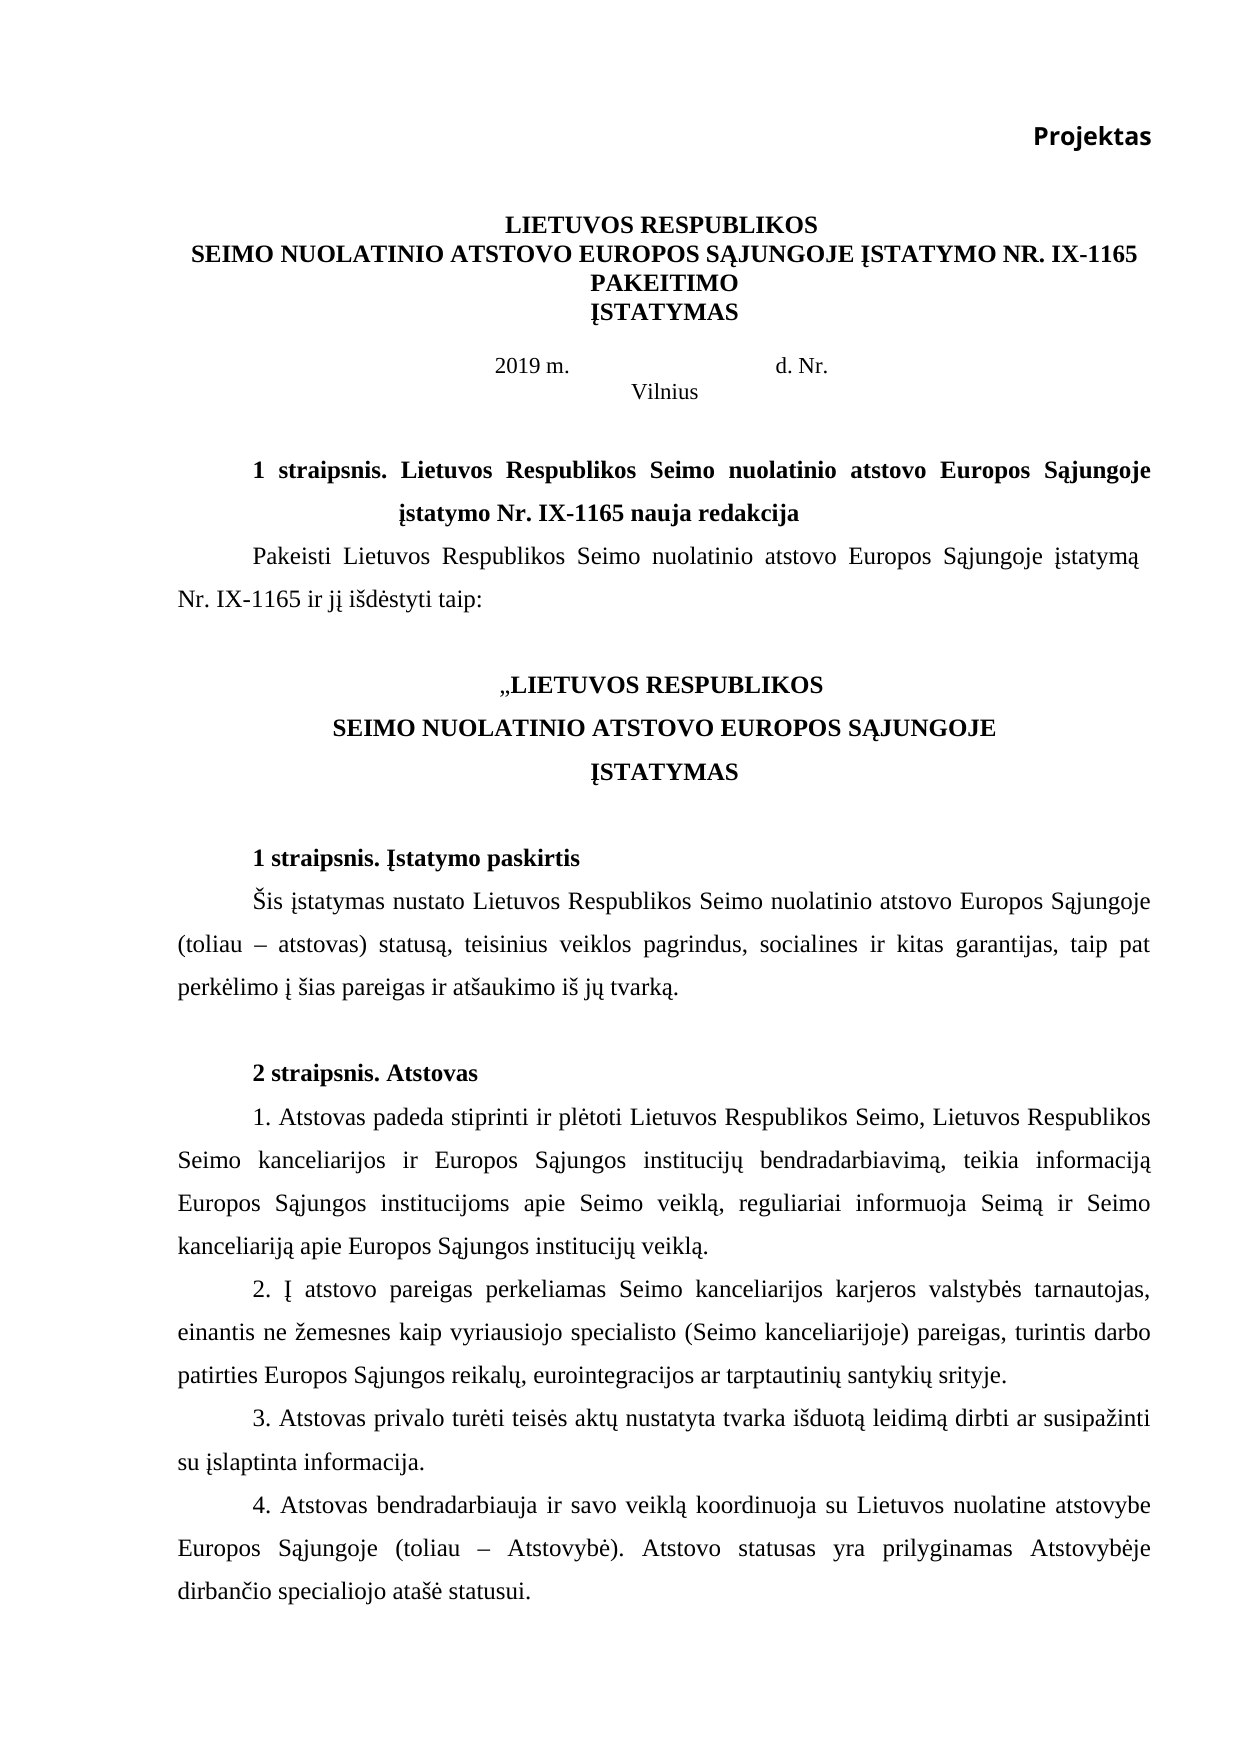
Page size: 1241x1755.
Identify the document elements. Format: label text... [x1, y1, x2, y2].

text 2 straipsnis. Atstovas [177, 1058, 1152, 1087]
text ĮSTATYMAS [177, 297, 1152, 325]
text Šis įstatymas nustato Lietuvos Respublikos Seimo nuolatinio atstovo Europos Sąjungoje (toliau – atstovas) statusą, teisinius veiklos pagrindus, socialines ir kitas garantijas, taip pat perkėlimo į šias pareigas ir atšaukimo iš jų tvarką. [177, 886, 1152, 1001]
text 3. Atstovas privalo turėti teisės aktų nustatyta tvarka išduotą leidimą dirbti ar susipažinti su įslaptinta informacija. [177, 1403, 1152, 1475]
text 4. Atstovas bendradarbiauja ir savo veiklą koordinuoja su Lietuvos nuolatine atstovybe Europos Sąjungoje (toliau – Atstovybė). Atstovo statusas yra prilyginamas Atstovybėje dirbančio specialiojo atašė statusui. [177, 1490, 1152, 1605]
text LIETUVOS RESPUBLIKOS [177, 210, 1152, 239]
text 1. Atstovas padeda stiprinti ir plėtoti Lietuvos Respublikos Seimo, Lietuvos Respublikos Seimo kanceliarijos ir Europos Sąjungos institucijų bendradarbiavimą, teikia informaciją Europos Sąjungos institucijoms apie Seimo veiklą, reguliariai informuoja Seimą ir Seimo kanceliariją apie Europos Sąjungos institucijų veiklą. [177, 1102, 1152, 1260]
text 2019 m. d. Nr. [177, 352, 1152, 378]
text SEIMO NUOLATINIO ATSTOVO EUROPOS SĄJUNGOJE ĮSTATYMO NR. IX-1165 PAKEITIMO [177, 239, 1152, 297]
text 1 straipsnis. Įstatymo paskirtis [177, 843, 1152, 872]
text SEIMO NUOLATINIO ATSTOVO EUROPOS SĄJUNGOJE [177, 713, 1152, 742]
text Pakeisti Lietuvos Respublikos Seimo nuolatinio atstovo Europos Sąjungoje įstatymą Nr. IX-1165 ir jį išdėstyti taip: [177, 541, 1152, 613]
text „LIETUVOS RESPUBLIKOS [177, 670, 1152, 699]
text ĮSTATYMAS [177, 757, 1152, 785]
text Projektas [177, 118, 1152, 152]
text 2. Į atstovo pareigas perkeliamas Seimo kanceliarijos karjeros valstybės tarnautojas, einantis ne žemesnes kaip vyriausiojo specialisto (Seimo kanceliarijoje) pareigas, turintis darbo patirties Europos Sąjungos reikalų, eurointegracijos ar tarptautinių santykių srityje. [177, 1274, 1152, 1389]
text Vilnius [177, 378, 1152, 404]
text 1 straipsnis. Lietuvos Respublikos Seimo nuolatinio atstovo Europos Sąjungoje įstatymo Nr. IX-1165 nauja redakcija [252, 455, 1152, 527]
